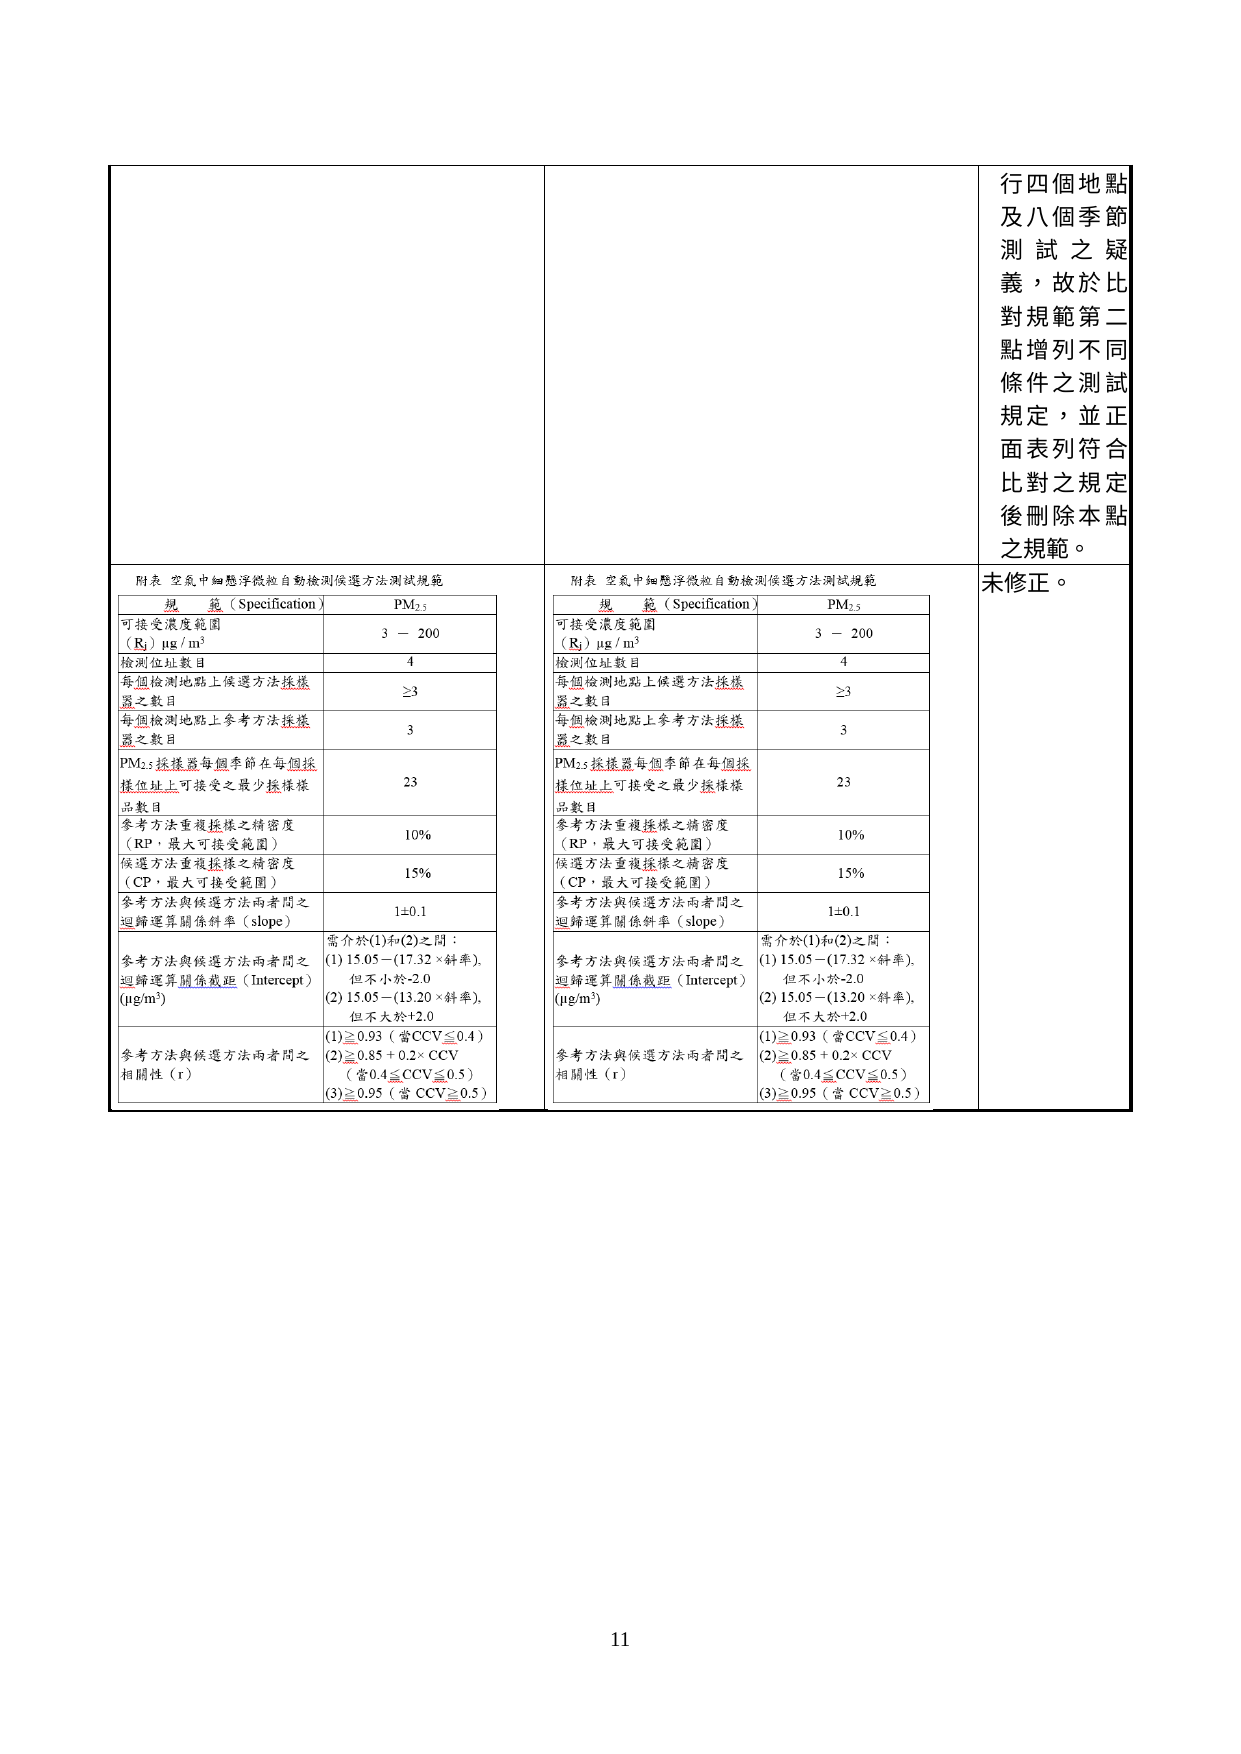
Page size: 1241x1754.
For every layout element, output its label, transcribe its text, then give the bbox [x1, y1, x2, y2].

table_cell 未修正。 [979, 565, 1129, 1109]
picture [112, 565, 500, 1109]
table_cell 行四個地點及八個季節測試之疑義，故於比對規範第二點增列不同條件之測試規定，並正面表列符合比對之規定後刪除本點之規範。 [979, 166, 1129, 564]
table_cell [500, 565, 544, 1109]
picture [547, 565, 933, 1109]
table_cell [111, 166, 544, 564]
table_cell [548, 565, 978, 1110]
table_cell [545, 166, 978, 564]
